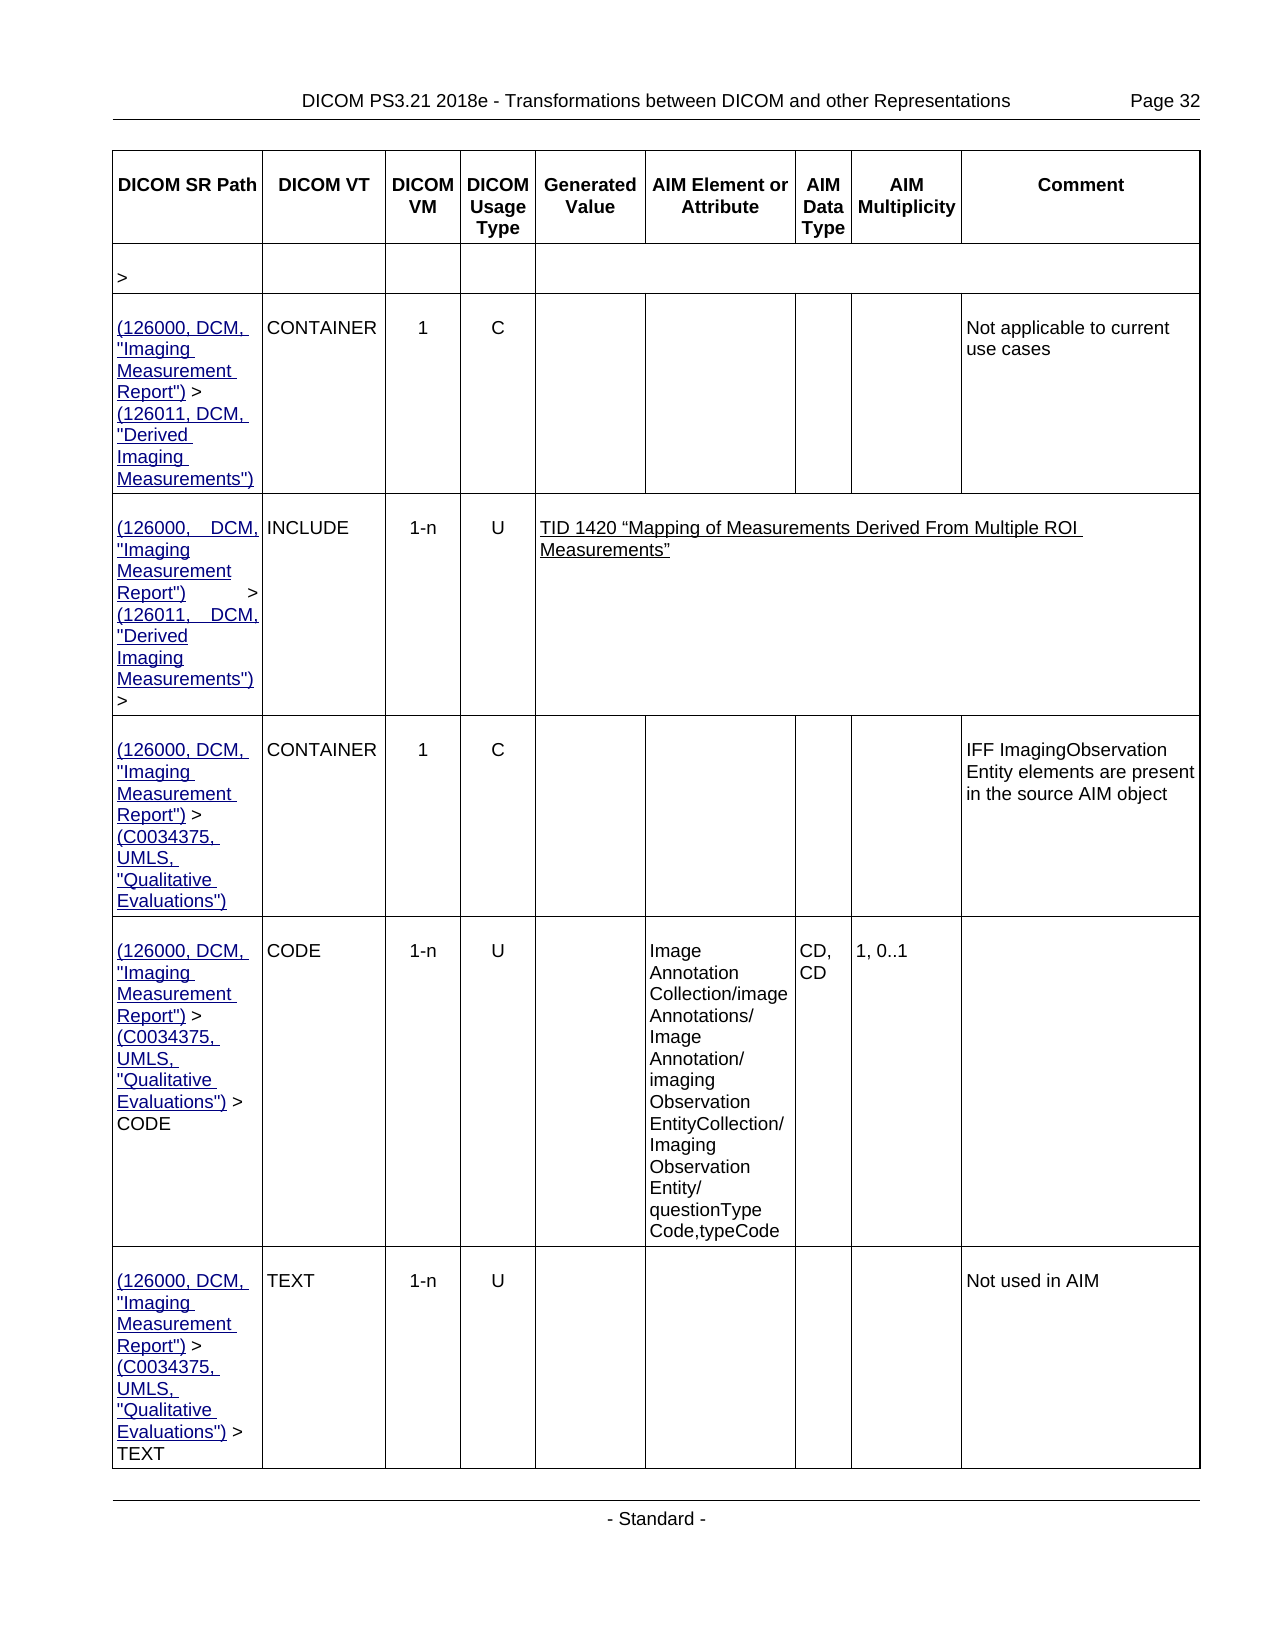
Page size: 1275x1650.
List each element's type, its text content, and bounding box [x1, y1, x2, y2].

table_header AIM Element or Attribute [646, 151, 795, 243]
table_header Comment [962, 151, 1199, 243]
table_header AIM Multiplicity [852, 151, 961, 243]
table_cell [461, 244, 535, 292]
table_cell U [461, 917, 535, 1246]
table_cell CONTAINER [263, 716, 385, 916]
table_cell > [113, 244, 262, 292]
table_cell INCLUDE [263, 494, 385, 715]
table_cell U [461, 1247, 535, 1468]
table_cell 1 [386, 294, 460, 493]
table_cell TID 1420 “Mapping of Measurements Derived From Multiple ROI Measurements” [536, 494, 1199, 715]
table_cell (126000, DCM, "Imaging Measurement Report") > (C0034375, UMLS, "Qualitative Evaluations") > TEXT [113, 1247, 262, 1468]
table_header DICOM SR Path [113, 151, 262, 243]
table_cell (126000, DCM, "Imaging Measurement Report") > (C0034375, UMLS, "Qualitative Evaluations") [113, 716, 262, 916]
table_cell [646, 716, 795, 916]
table_cell [536, 917, 645, 1246]
table_cell [536, 1247, 645, 1468]
table_cell 1-n [386, 1247, 460, 1468]
table_cell [796, 716, 851, 916]
table_cell [796, 294, 851, 493]
table_cell 1, 0..1 [852, 917, 961, 1246]
table_cell [852, 716, 961, 916]
table_cell Image​Annotation​​Collection/​image​Annotations/​Image​Annotation/​imaging​Observation​Entity​Collection/​Imaging​Observation​Entity​/​questionType​Code,type​Code [646, 917, 795, 1246]
table_cell [852, 294, 961, 493]
table_header AIM Data Type [796, 151, 851, 243]
table_cell C [461, 716, 535, 916]
table_cell CONTAINER [263, 294, 385, 493]
table_cell U [461, 494, 535, 715]
table_cell [646, 294, 795, 493]
table_cell (126000, DCM, "Imaging Measurement Report") > (126011, DCM, "Derived Imaging Measurements") [113, 294, 262, 493]
table_cell 1-n [386, 494, 460, 715]
table_cell C [461, 294, 535, 493]
table_cell [796, 1247, 851, 1468]
table_cell [536, 294, 645, 493]
table_cell [852, 1247, 961, 1468]
table_cell [646, 1247, 795, 1468]
table_header DICOM VT [263, 151, 385, 243]
table_cell (126000, DCM, "Imaging Measurement Report") > (C0034375, UMLS, "Qualitative Evaluations") > CODE [113, 917, 262, 1246]
table_cell Not used in AIM [962, 1247, 1199, 1468]
table_cell CD, CD [796, 917, 851, 1246]
table_header Generated Value [536, 151, 645, 243]
table_header DICOM VM [386, 151, 460, 243]
table_cell [536, 244, 1199, 292]
table_cell [263, 244, 385, 292]
table_cell (126000, DCM, "Imaging Measurement Report") > (126011, DCM, "Derived Imaging Measurements") > [113, 494, 262, 715]
table_cell Not applicable to current use cases [962, 294, 1199, 493]
table_cell [536, 716, 645, 916]
table_cell [962, 917, 1199, 1246]
table_cell CODE [263, 917, 385, 1246]
table_cell IFF Imaging​Observation​Entity elements are present in the source AIM object [962, 716, 1199, 916]
table_cell TEXT [263, 1247, 385, 1468]
table_cell 1 [386, 716, 460, 916]
table_cell [386, 244, 460, 292]
table_cell 1-n [386, 917, 460, 1246]
table_header DICOM Usage Type [461, 151, 535, 243]
